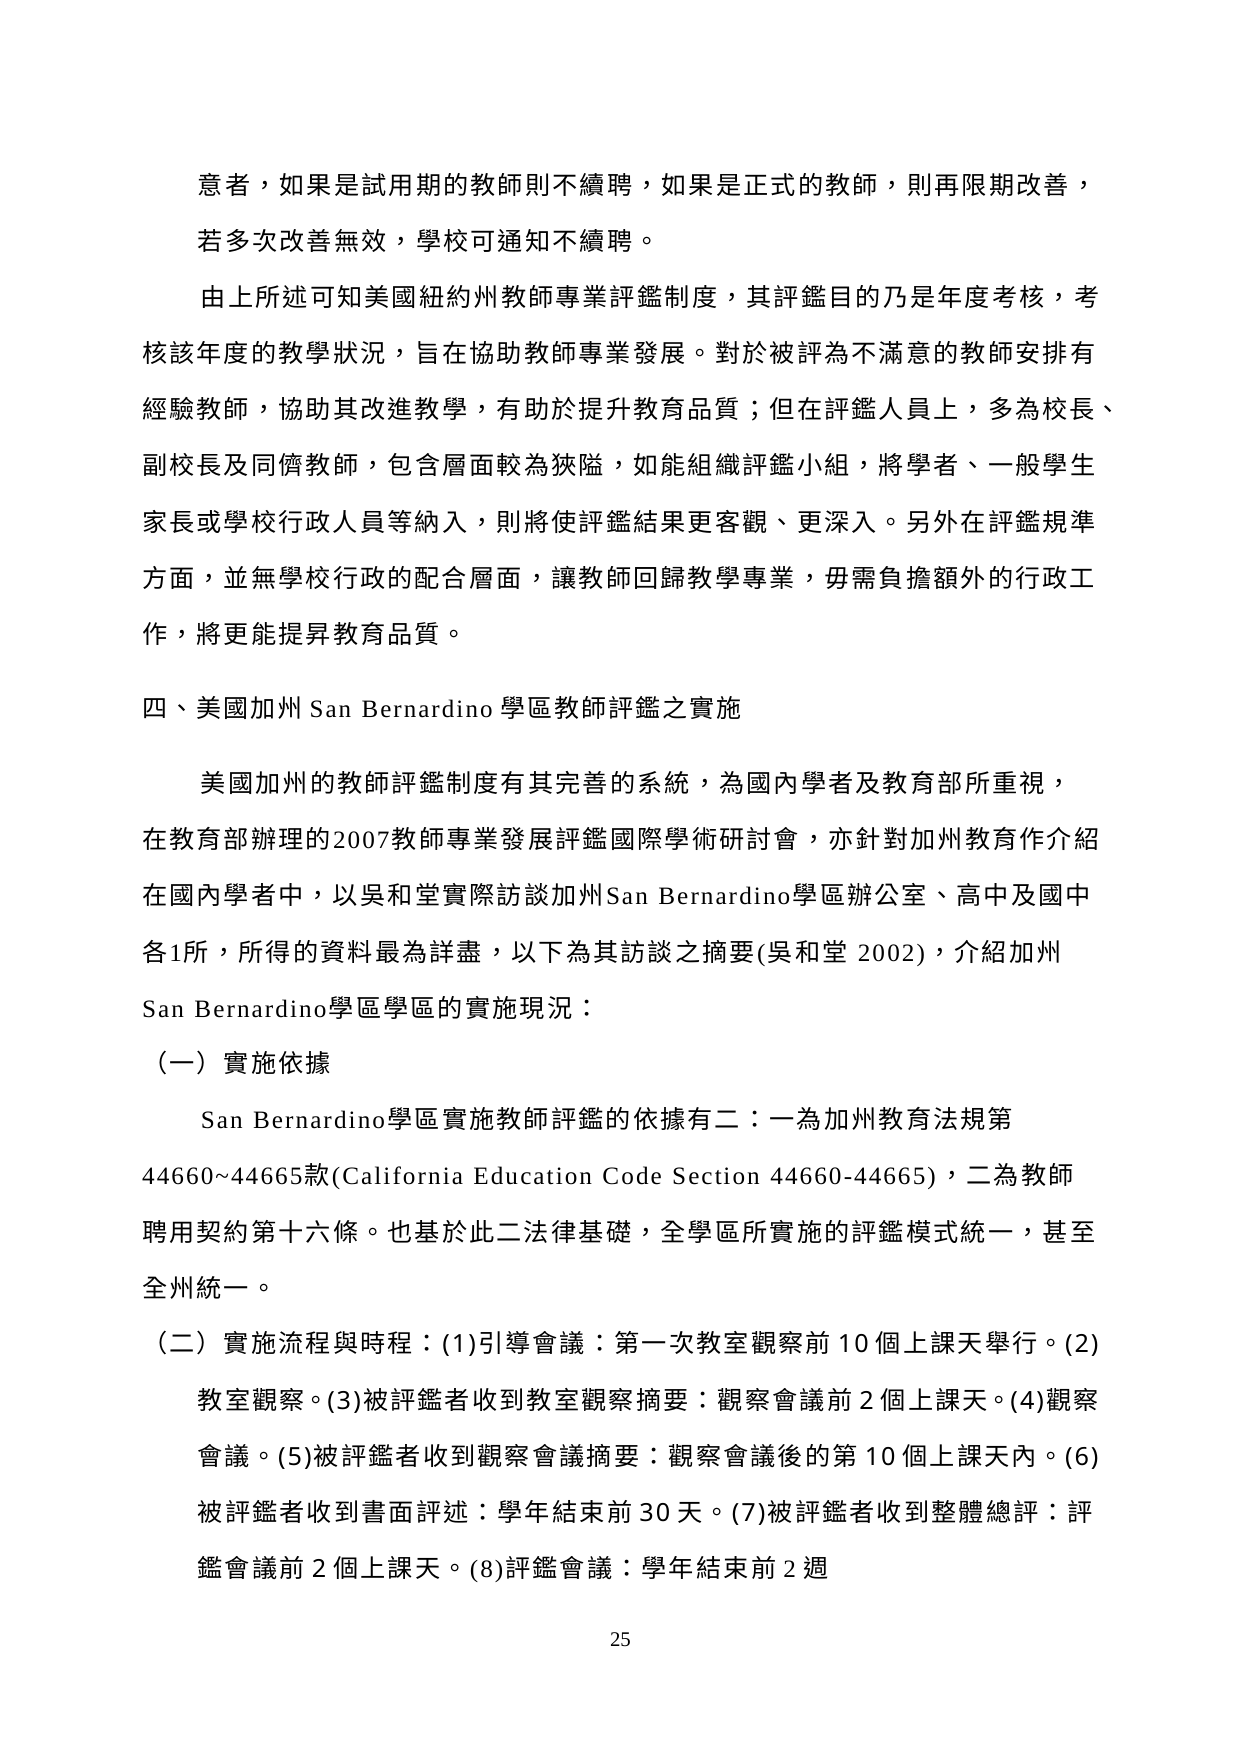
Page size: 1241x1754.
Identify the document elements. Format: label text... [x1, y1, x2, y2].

text San Bernardino學區實施教師評鑑的依據有二：一為加州教育法規第44660~44665款(California Education Code Section 44660-44665)，二為教師聘用契約第十六條。也基於此二法律基礎，全學區所實施的評鑑模式統一，甚至全州統一。 [142, 1099, 1098, 1305]
text （一）實施依據 [142, 1043, 1098, 1081]
text 由上所述可知美國紐約州教師專業評鑑制度，其評鑑目的乃是年度考核，考核該年度的教學狀況，旨在協助教師專業發展。對於被評為不滿意的教師安排有經驗教師，協助其改進教學，有助於提升教育品質；但在評鑑人員上，多為校長、副校長及同儕教師，包含層面較為狹隘，如能組織評鑑小組，將學者、一般學生家長或學校行政人員等納入，則將使評鑑結果更客觀、更深入。另外在評鑑規準方面，並無學校行政的配合層面，讓教師回歸教學專業，毋需負擔額外的行政工作，將更能提昇教育品質。 [142, 276, 1098, 651]
text 四、美國加州San Bernardino學區教師評鑑之實施 [142, 688, 1098, 726]
text 意者，如果是試用期的教師則不續聘，如果是正式的教師，則再限期改善，若多次改善無效，學校可通知不續聘。 [142, 164, 1098, 258]
text （二）實施流程與時程：(1)引導會議：第一次教室觀察前10個上課天舉行。(2)教室觀察。(3)被評鑑者收到教室觀察摘要：觀察會議前2個上課天。(4)觀察會議。(5)被評鑑者收到觀察會議摘要：觀察會議後的第10個上課天內。(6)被評鑑者收到書面評述：學年結束前30天。(7)被評鑑者收到整體總評：評鑑會議前2個上課天。(8)評鑑會議：學年結束前2週 [142, 1323, 1098, 1586]
text 美國加州的教師評鑑制度有其完善的系統，為國內學者及教育部所重視，在教育部辦理的2007教師專業發展評鑑國際學術研討會，亦針對加州教育作介紹。在國內學者中，以吳和堂實際訪談加州San Bernardino學區辦公室、高中及國中各1所，所得的資料最為詳盡，以下為其訪談之摘要(吳和堂 2002)，介紹加州San Bernardino學區學區的實施現況： [142, 763, 1098, 1025]
